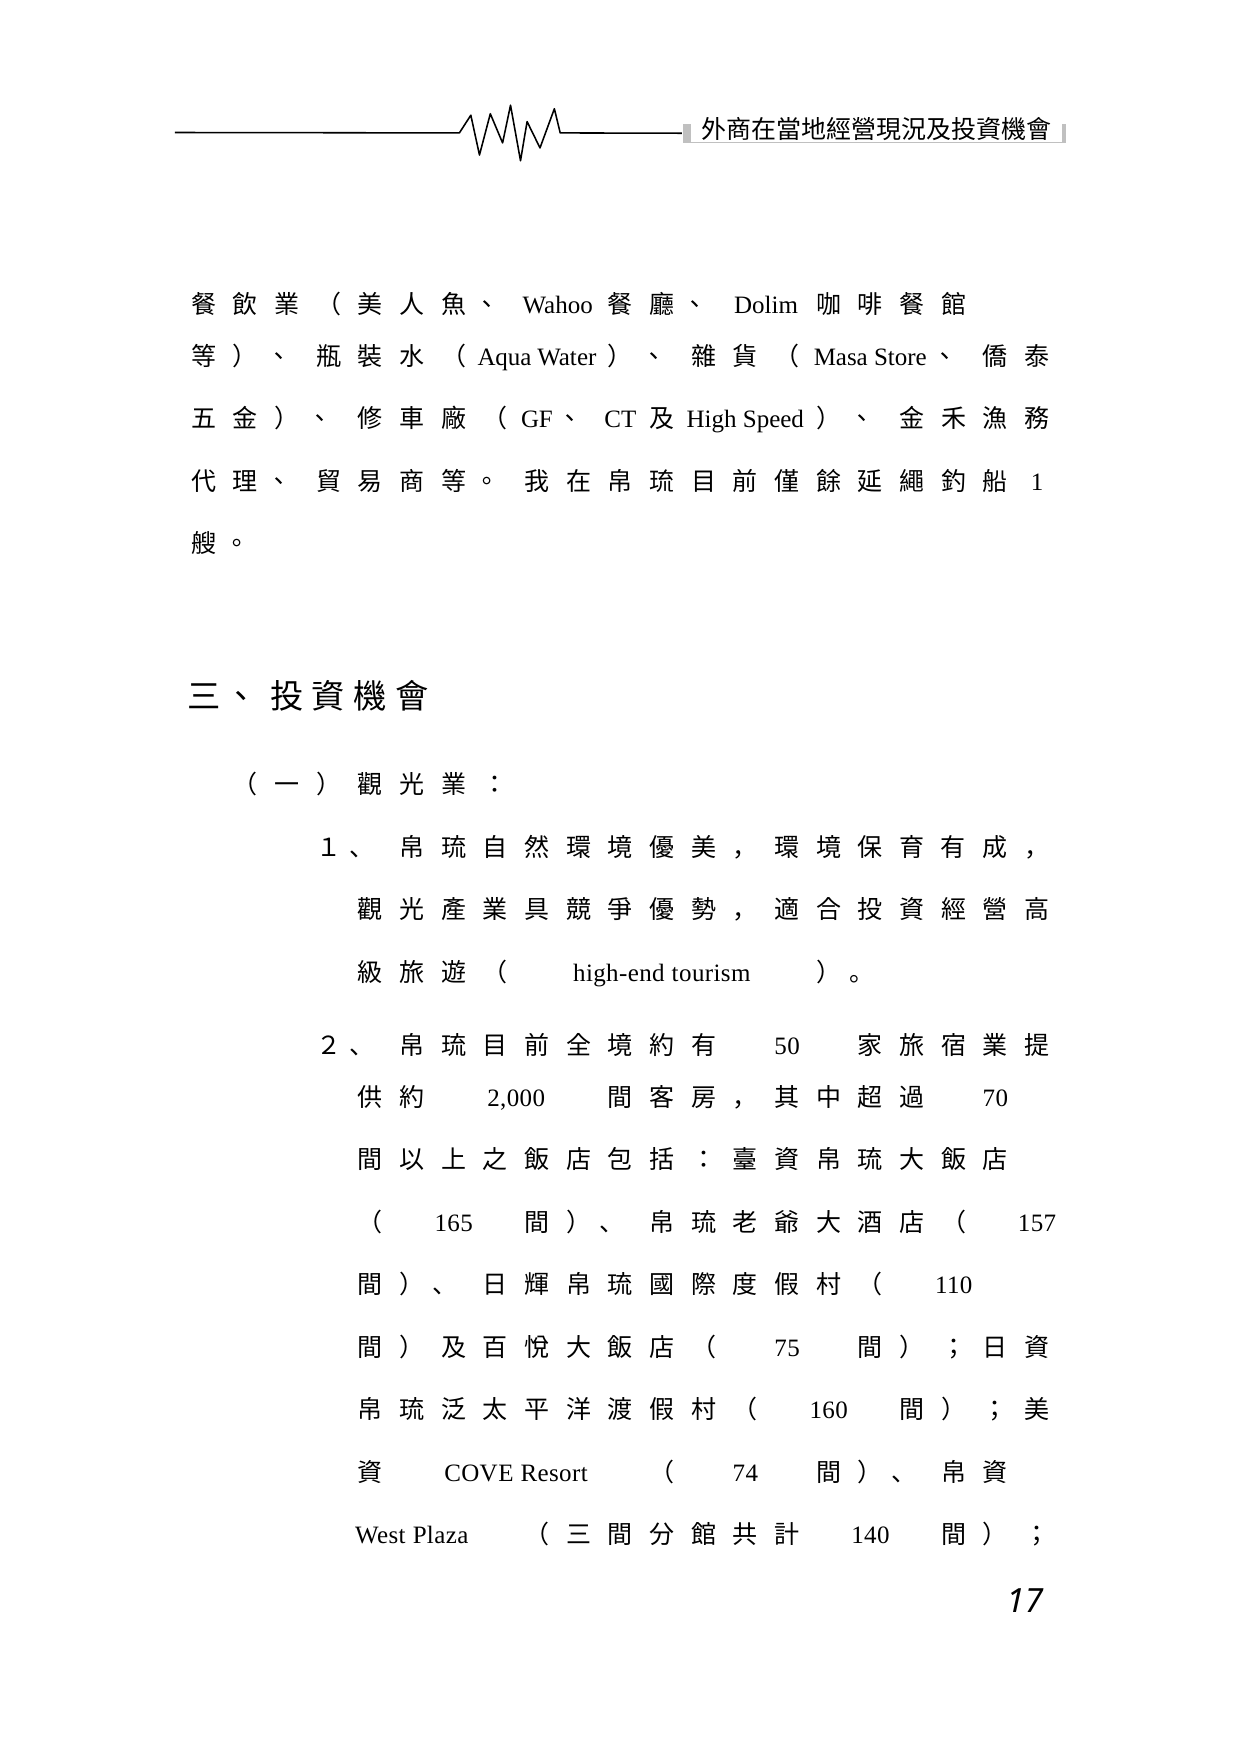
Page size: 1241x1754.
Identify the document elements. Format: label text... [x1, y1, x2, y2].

text 三、投資機會 [183, 652, 1058, 714]
text （一）觀光業： [207, 741, 1058, 804]
text ２、帛琉目前全境約有50家旅宿業提供約2,000間客房，其中超過70間以上之飯店包括：臺資帛琉大飯店（165間）、帛琉老爺大酒店（157間）、日輝帛琉國際度假村（110間）及百悅大飯店（75間）；日資帛琉泛太平洋渡假村（160間）；美資COVE Resort（74間）、帛資West Plaza（三間分館共計140間）； [281, 991, 1058, 1554]
text 餐飲業（美人魚、Wahoo餐廳、Dolim咖啡餐館等）、瓶裝水（Aqua Water）、雜貨（Masa Store、僑泰五金）、修車廠（GF、CT及High Speed）、金禾漁務代理、貿易商等。我在帛琉目前僅餘延繩釣船1艘。 [183, 250, 1058, 563]
text １、帛琉自然環境優美，環境保育有成，觀光產業具競爭優勢，適合投資經營高級旅遊（high-end tourism）。 [281, 804, 1058, 991]
